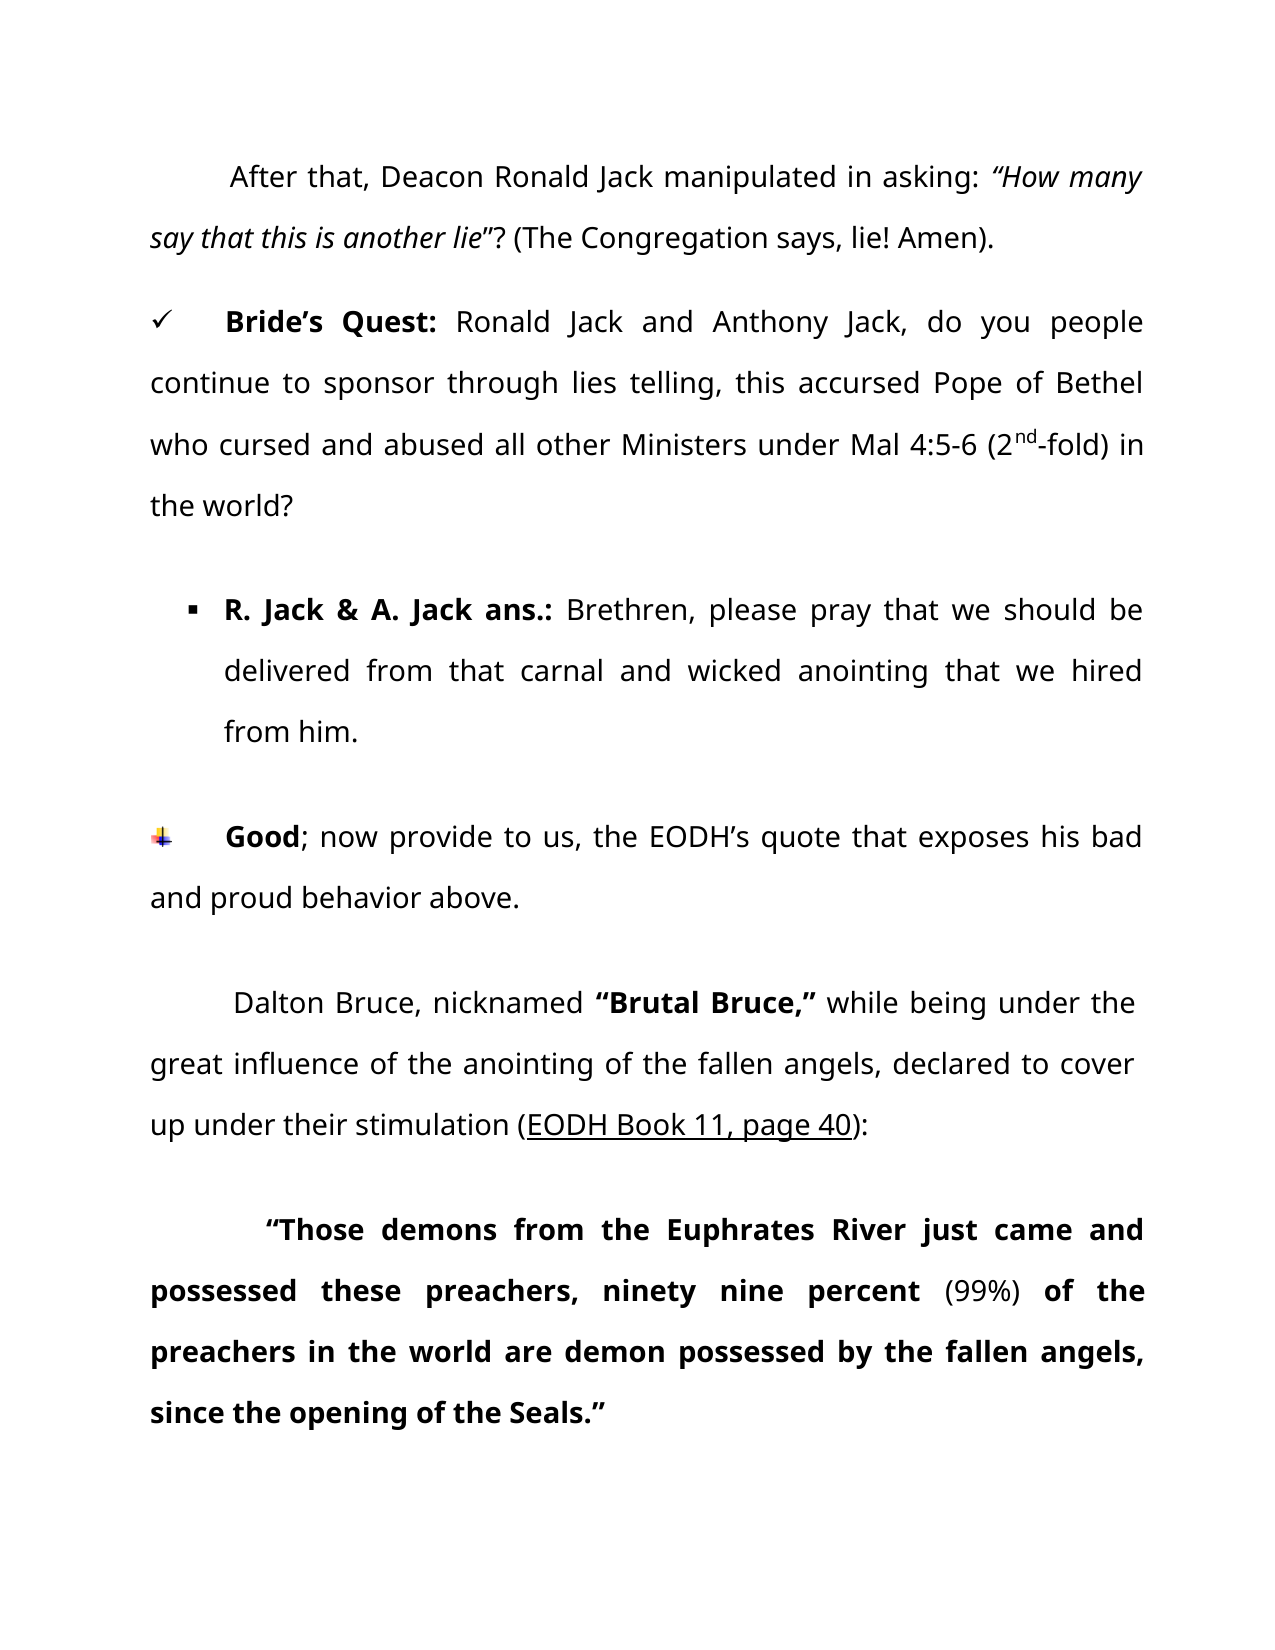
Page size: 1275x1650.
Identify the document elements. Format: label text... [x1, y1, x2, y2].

text Dalton Bruce, nicknamed “Brutal Bruce,” while being under the great influence of the anointing of the fallen angels, declared to cover up under their stimulation (EODH Book 11, page 40): [148, 982, 1136, 1144]
text After that, Deacon Ronald Jack manipulated in asking: “How many say that this is another lie”? (The Congregation says, lie! Amen). [150, 157, 1144, 257]
list Bride’s Quest: Ronald Jack and Anthony Jack, do you people continue to sponsor through lies telling, this accursed Pope of Bethel who cursed and abused all other Ministers under Mal 4:5-6 (2nd-fold) in the world? [150, 302, 1144, 524]
list R. Jack & A. Jack ans.: Brethren, please pray that we should be delivered from that carnal and wicked anointing that we hired from him. [186, 589, 1144, 751]
list Good; now provide to us, the EODH’s quote that exposes his bad and proud behavior above. [150, 816, 1144, 917]
text “Those demons from the Euphrates River just came and possessed these preachers, ninety nine percent (99%) of the preachers in the world are demon possessed by the fallen angels, since the opening of the Seals.” [150, 1209, 1146, 1432]
